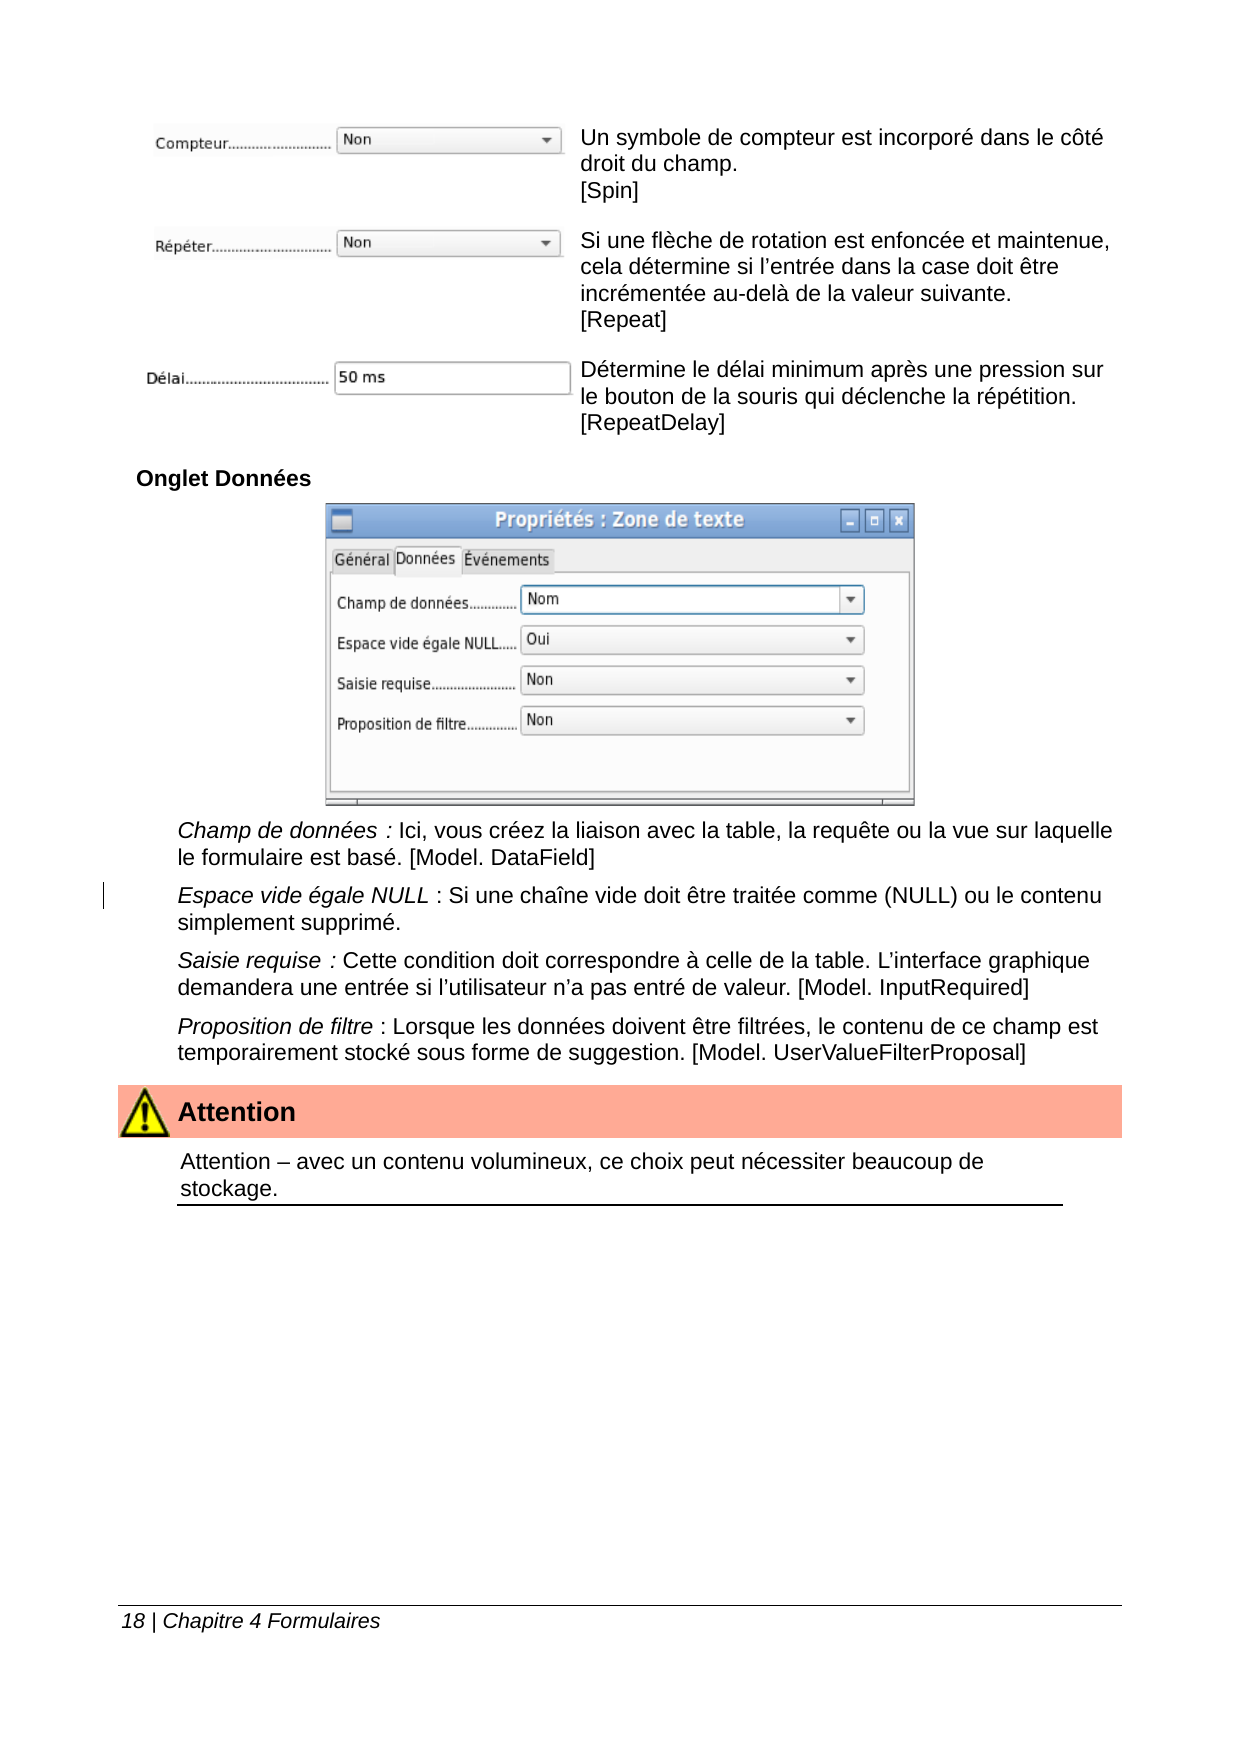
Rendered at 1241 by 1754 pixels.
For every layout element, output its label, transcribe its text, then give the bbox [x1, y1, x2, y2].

table_cell Si une flèche de rotation est enfoncée et maintenue, cela détermine si l’entrée dans la case doit être incrémentée au-delà de la valeur suivante. [Repeat] [575, 221, 1121, 351]
text Onglet Données [136, 465, 1122, 492]
table_cell [144, 351, 574, 453]
text Espace vide égale NULL : Si une chaîne vide doit être traitée comme (NULL) ou le contenu simplement supprimé. [177, 882, 1122, 935]
text Proposition de filtre : Lorsque les données doivent être filtrées, le contenu de ce champ est temporairement stocké sous forme de suggestion. [Model. UserValueFilterProposal] [177, 1013, 1122, 1065]
text Champ de données : Ici, vous créez la liaison avec la table, la requête ou la vue sur laquelle le formulaire est basé. [Model. DataField] [177, 817, 1122, 870]
table_cell [144, 221, 574, 351]
table_cell Détermine le délai minimum après une pression sur le bouton de la souris qui déclenche la répétition. [RepeatDelay] [575, 351, 1121, 453]
picture [119, 1086, 170, 1137]
text Saisie requise : Cette condition doit correspondre à celle de la table. L’interface graphique demandera une entrée si l’utilisateur n’a pas entré de valeur. [Model. InputRequired] [177, 947, 1122, 1000]
table_cell [144, 118, 574, 221]
text Attention – avec un contenu volumineux, ce choix peut nécessiter beaucoup de stockage. [177, 1145, 1063, 1204]
list Attention [118, 1085, 1122, 1138]
table_cell Un symbole de compteur est incorporé dans le côté droit du champ. [Spin] [575, 118, 1121, 221]
